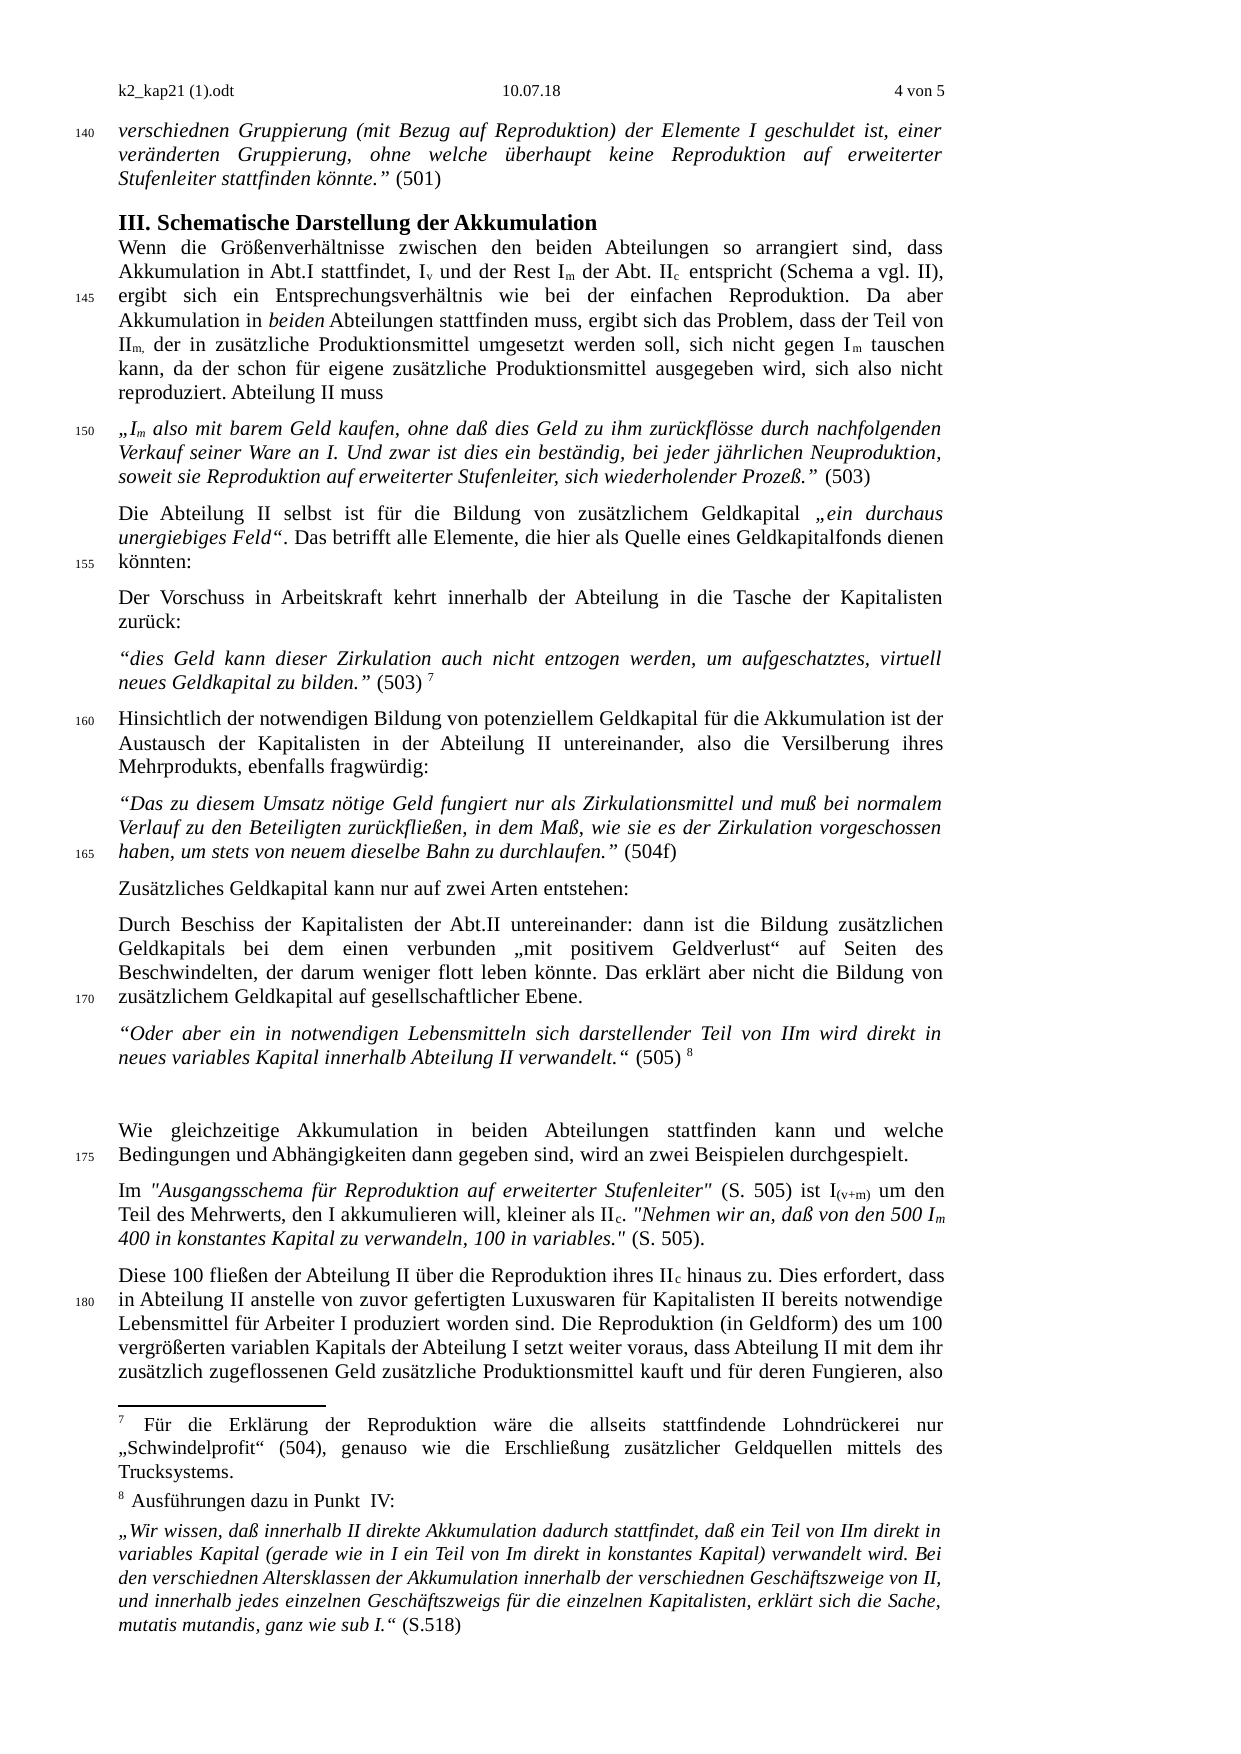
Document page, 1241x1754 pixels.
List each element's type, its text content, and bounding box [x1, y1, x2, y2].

text Diese 100 fließen der Abteilung II über die Reproduktion ihres IIc hinaus zu. Dies erfordert, dass in Abteilung II anstelle von zuvor gefertigten Luxuswaren für Kapitalisten II bereits notwendige Lebensmittel für Arbeiter I produziert worden sind. Die Reproduktion (in Geldform) des um 100 vergrößerten variablen Kapitals der Abteilung I setzt weiter voraus, dass Abteilung II mit dem ihr zusätzlich zugeflossenen Geld zusätzliche Produktionsmittel kauft und für deren Fungieren, also [118, 1263, 945, 1383]
text Wenn die Größenverhältnisse zwischen den beiden Abteilungen so arrangiert sind, dass Akkumulation in Abt.I stattfindet, Iv und der Rest Im der Abt. IIc entspricht (Schema a vgl. II), ergibt sich ein Entsprechungsverhältnis wie bei der einfachen Reproduktion. Da aber Akkumulation in beiden Abteilungen stattfinden muss, ergibt sich das Problem, dass der Teil von IIm, der in zusätzliche Produktionsmittel umgesetzt werden soll, sich nicht gegen Im tauschen kann, da der schon für eigene zusätzliche Produktionsmittel ausgegeben wird, sich also nicht reproduziert. Abteilung II muss [118, 235, 945, 404]
text Wie gleichzeitige Akkumulation in beiden Abteilungen stattfinden kann und welche Bedingungen und Abhängigkeiten dann gegeben sind, wird an zwei Beispielen durchgespielt. [118, 1117, 945, 1166]
text Hinsichtlich der notwendigen Bildung von potenziellem Geldkapital für die Akkumulation ist der Austausch der Kapitalisten in der Abteilung II untereinander, also die Versilberung ihres Mehrprodukts, ebenfalls fragwürdig: [118, 706, 945, 778]
text “dies Geld kann dieser Zirkulation auch nicht entzogen werden, um aufgeschatztes, virtuell neues Geldkapital zu bilden.” (503) [118, 646, 945, 694]
text Im "Ausgangsschema für Reproduktion auf erweiterter Stufenleiter" (S. 505) ist I(v+m) um den Teil des Mehrwerts, den I akkumulieren will, kleiner als IIc. "Nehmen wir an, daß von den 500 Im 400 in konstantes Kapital zu verwandeln, 100 in variables." (S. 505). [118, 1178, 945, 1250]
text Für die Erklärung der Reproduktion wäre die allseits stattfindende Lohndrückerei nur „Schwindelprofit“ (504), genauso wie die Erschließung zusätzlicher Geldquellen mittels des Trucksystems. [118, 1412, 945, 1483]
text “Oder aber ein in notwendigen Lebensmitteln sich darstellender Teil von IIm wird direkt in neues variables Kapital innerhalb Abteilung II verwandelt.“ (505) [118, 1021, 945, 1069]
text verschiednen Gruppierung (mit Bezug auf Reproduktion) der Elemente I geschuldet ist, einer veränderten Gruppierung, ohne welche überhaupt keine Reproduktion auf erweiterter Stufenleiter stattfinden könnte.” (501) [118, 118, 945, 190]
text Zusätzliches Geldkapital kann nur auf zwei Arten entstehen: [118, 875, 945, 899]
text „Im also mit barem Geld kaufen, ohne daß dies Geld zu ihm zurückflösse durch nachfolgenden Verkauf seiner Ware an I. Und zwar ist dies ein beständig, bei jeder jährlichen Neuproduktion, soweit sie Reproduktion auf erweiterter Stufenleiter, sich wiederholender Prozeß.” (503) [118, 416, 945, 488]
text Der Vorschuss in Arbeitskraft kehrt innerhalb der Abteilung in die Tasche der Kapitalisten zurück: [118, 585, 945, 633]
subtitle III. Schematische Darstellung der Akkumulation [118, 209, 945, 235]
text “Das zu diesem Umsatz nötige Geld fungiert nur als Zirkulationsmittel und muß bei normalem Verlauf zu den Beteiligten zurückfließen, in dem Maß, wie sie es der Zirkulation vorgeschossen haben, um stets von neuem dieselbe Bahn zu durchlaufen.” (504f) [118, 791, 945, 863]
text Die Abteilung II selbst ist für die Bildung von zusätzlichem Geldkapital „ein durchaus unergiebiges Feld“. Das betrifft alle Elemente, die hier als Quelle eines Geldkapitalfonds dienen könnten: [118, 501, 945, 573]
text Durch Beschiss der Kapitalisten der Abt.II untereinander: dann ist die Bildung zusätzlichen Geldkapitals bei dem einen verbunden „mit positivem Geldverlust“ auf Seiten des Beschwindelten, der darum weniger flott leben könnte. Das erklärt aber nicht die Bildung von zusätzlichem Geldkapital auf gesellschaftlicher Ebene. [118, 912, 945, 1008]
text Ausführungen dazu in Punkt IV: [118, 1489, 945, 1512]
text „Wir wissen, daß innerhalb II direkte Akkumulation dadurch stattfindet, daß ein Teil von IIm direkt in variables Kapital (gerade wie in I ein Teil von Im direkt in konstantes Kapital) verwandelt wird. Bei den verschiednen Altersklassen der Akkumulation innerhalb der verschiednen Geschäftszweige von II, und innerhalb jedes einzelnen Geschäftszweigs für die einzelnen Kapitalisten, erklärt sich die Sache, mutatis mutandis, ganz wie sub I.“ (S.518) [118, 1518, 945, 1636]
